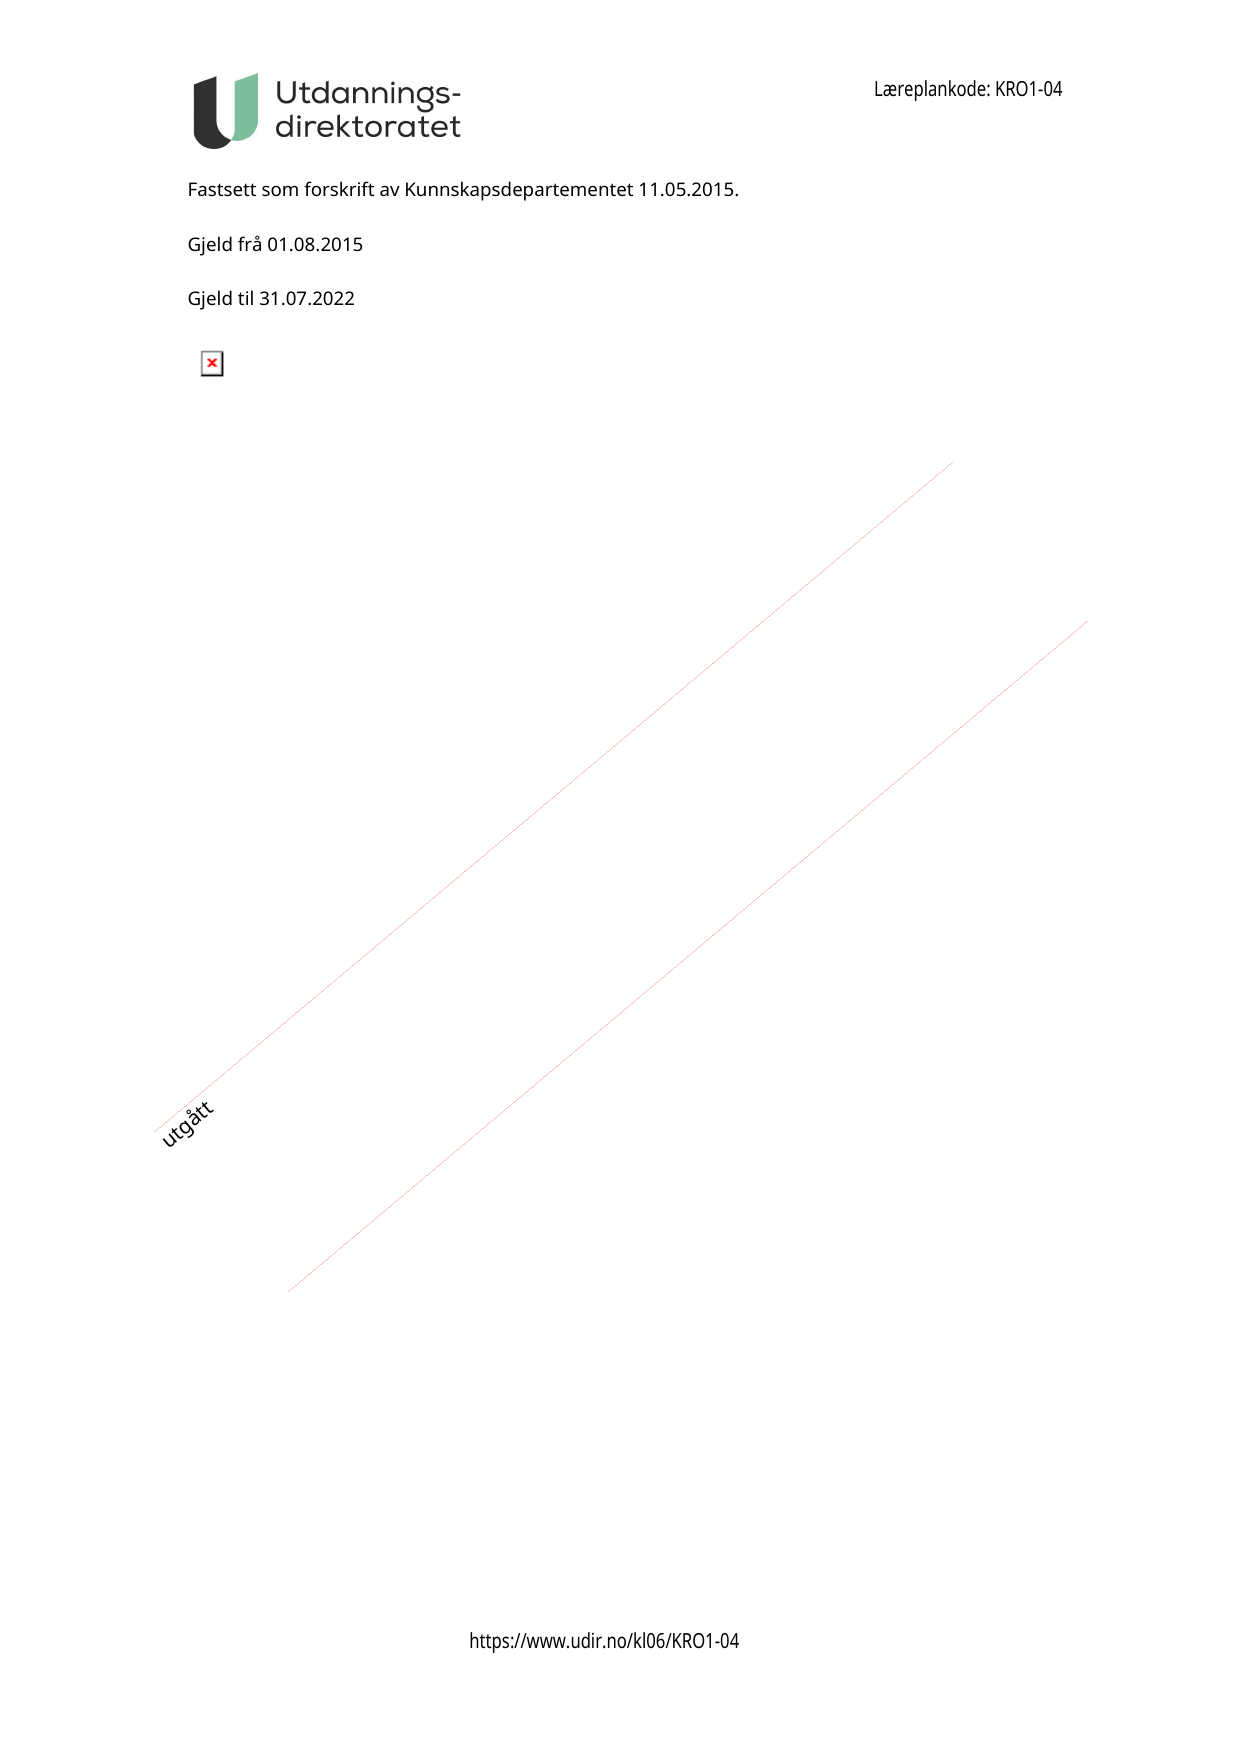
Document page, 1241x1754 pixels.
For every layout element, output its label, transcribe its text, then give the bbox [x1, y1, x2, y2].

text Gjeld frå 01.08.2015 [368, 231, 1053, 257]
text Gjeld til 31.07.2022 [360, 286, 1053, 311]
picture [193, 73, 461, 149]
picture [187, 340, 238, 391]
text Fastsett som forskrift av Kunnskapsdepartementet 11.05.2015. [739, 176, 1053, 202]
